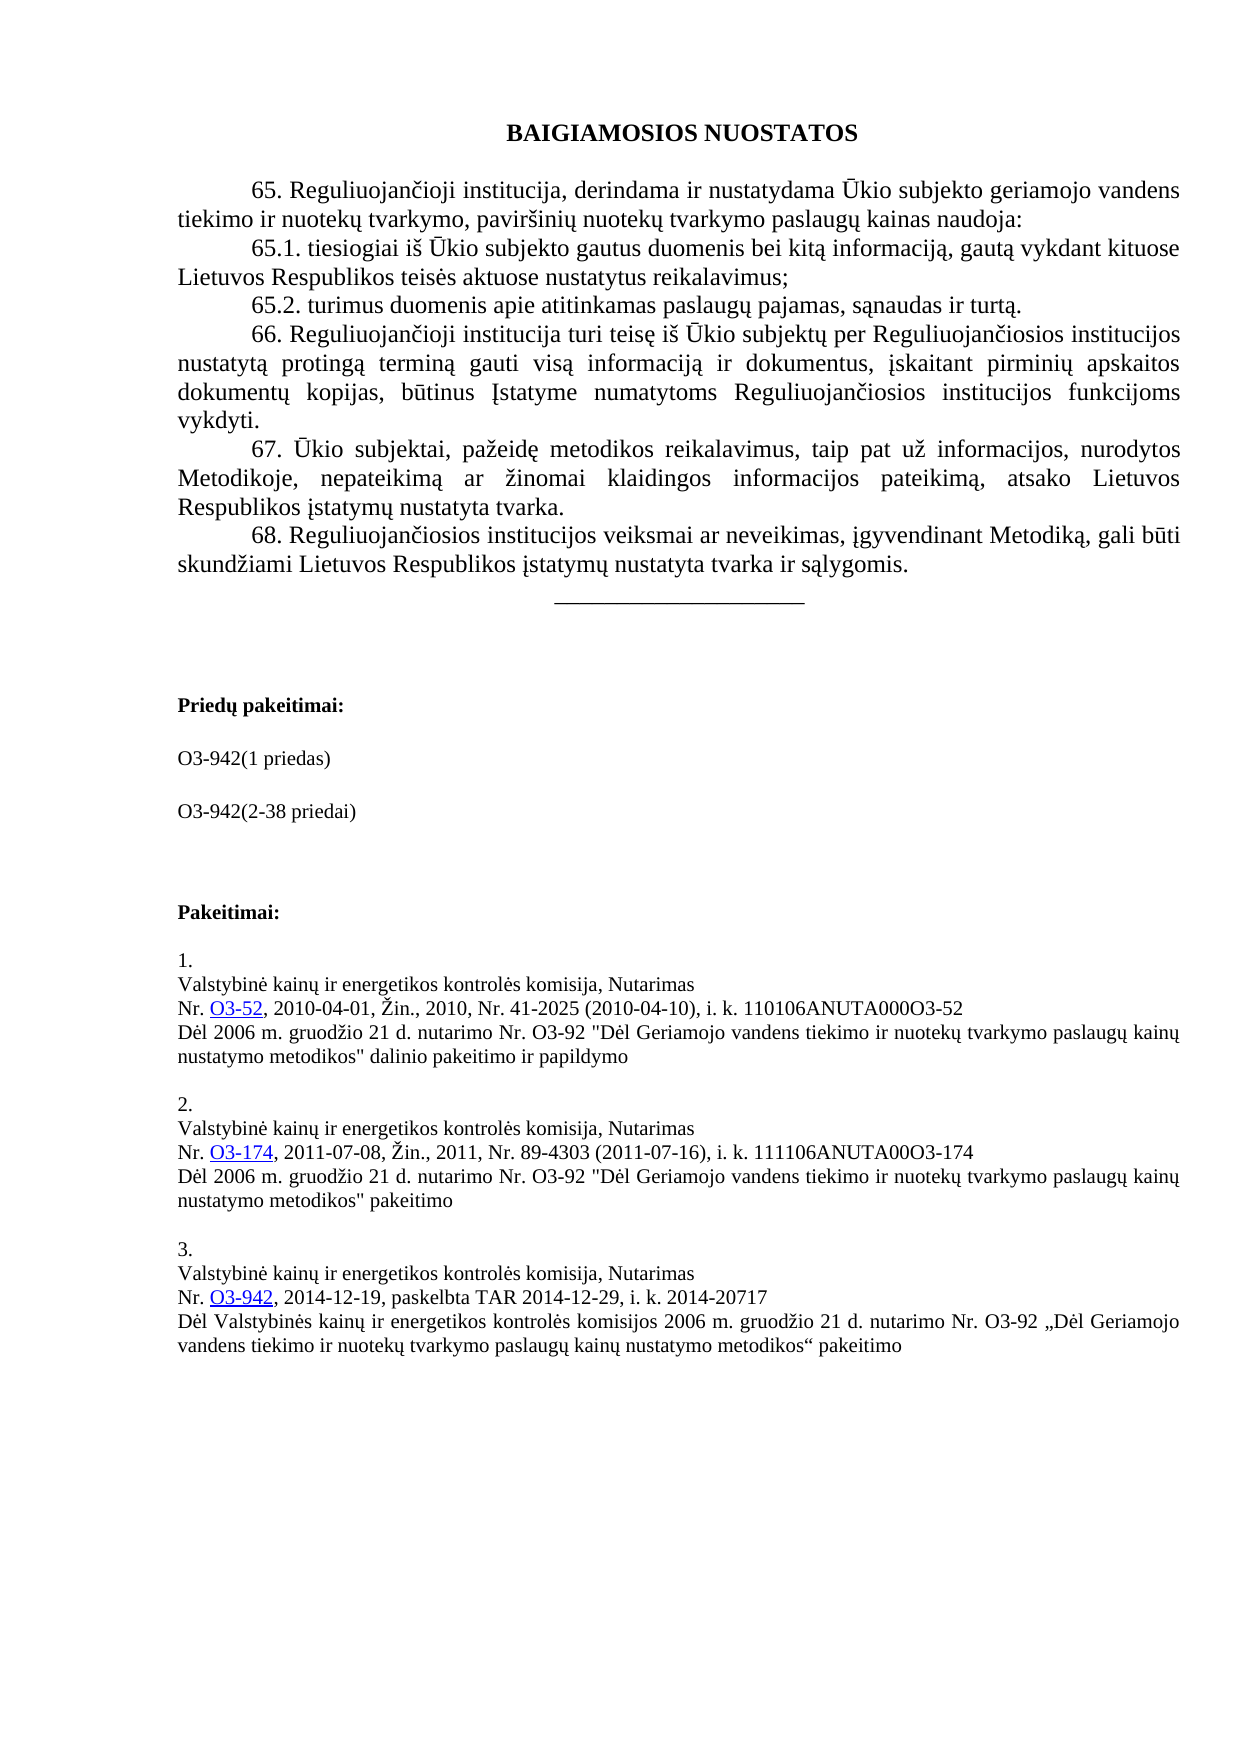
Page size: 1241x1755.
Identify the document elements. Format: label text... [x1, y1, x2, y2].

text 65. Reguliuojančioji institucija, derindama ir nustatydama Ūkio subjekto geriamojo vandens tiekimo ir nuotekų tvarkymo, paviršinių nuotekų tvarkymo paslaugų kainas naudoja: [177, 176, 1181, 233]
text 66. Reguliuojančioji institucija turi teisę iš Ūkio subjektų per Reguliuojančiosios institucijos nustatytą protingą terminą gauti visą informaciją ir dokumentus, įskaitant pirminių apskaitos dokumentų kopijas, būtinus Įstatyme numatytoms Reguliuojančiosios institucijos funkcijoms vykdyti. [177, 319, 1181, 434]
text 67. Ūkio subjektai, pažeidę metodikos reikalavimus, taip pat už informacijos, nurodytos Metodikoje, nepateikimą ar žinomai klaidingos informacijos pateikimą, atsako Lietuvos Respublikos įstatymų nustatyta tvarka. [177, 434, 1181, 521]
text Valstybinė kainų ir energetikos kontrolės komisija, Nutarimas [177, 1261, 1181, 1285]
text 65.1. tiesiogiai iš Ūkio subjekto gautus duomenis bei kitą informaciją, gautą vykdant kituose Lietuvos Respublikos teisės aktuose nustatytus reikalavimus; [177, 233, 1181, 291]
text 68. Reguliuojančiosios institucijos veiksmai ar neveikimas, įgyvendinant Metodiką, gali būti skundžiami Lietuvos Respublikos įstatymų nustatyta tvarka ir sąlygomis. [177, 521, 1181, 578]
text BAIGIAMOSIOS NUOSTATOS [177, 118, 1181, 147]
text Pakeitimai: [177, 900, 1181, 924]
text 3. [177, 1237, 1181, 1261]
text 2. [177, 1092, 1181, 1116]
text O3-942(2-38 priedai) [177, 799, 1181, 823]
text O3-942(1 priedas) [177, 746, 1181, 770]
text Valstybinė kainų ir energetikos kontrolės komisija, Nutarimas [177, 972, 1181, 996]
text Nr. O3-174, 2011-07-08, Žin., 2011, Nr. 89-4303 (2011-07-16), i. k. 111106ANUTA00O3-174 [177, 1140, 1181, 1164]
text ____________________ [177, 578, 1181, 607]
text Dėl Valstybinės kainų ir energetikos kontrolės komisijos 2006 m. gruodžio 21 d. nutarimo Nr. O3-92 „Dėl Geriamojo vandens tiekimo ir nuotekų tvarkymo paslaugų kainų nustatymo metodikos“ pakeitimo [177, 1309, 1181, 1357]
text Dėl 2006 m. gruodžio 21 d. nutarimo Nr. O3-92 "Dėl Geriamojo vandens tiekimo ir nuotekų tvarkymo paslaugų kainų nustatymo metodikos" pakeitimo [177, 1164, 1181, 1212]
text Priedų pakeitimai: [177, 693, 1181, 717]
text Nr. O3-942, 2014-12-19, paskelbta TAR 2014-12-29, i. k. 2014-20717 [177, 1285, 1181, 1309]
text Valstybinė kainų ir energetikos kontrolės komisija, Nutarimas [177, 1116, 1181, 1140]
text 65.2. turimus duomenis apie atitinkamas paslaugų pajamas, sąnaudas ir turtą. [251, 291, 1181, 319]
text Dėl 2006 m. gruodžio 21 d. nutarimo Nr. O3-92 "Dėl Geriamojo vandens tiekimo ir nuotekų tvarkymo paslaugų kainų nustatymo metodikos" dalinio pakeitimo ir papildymo [177, 1020, 1181, 1068]
text 1. [177, 948, 1181, 972]
text Nr. O3-52, 2010-04-01, Žin., 2010, Nr. 41-2025 (2010-04-10), i. k. 110106ANUTA000O3-52 [177, 996, 1181, 1020]
